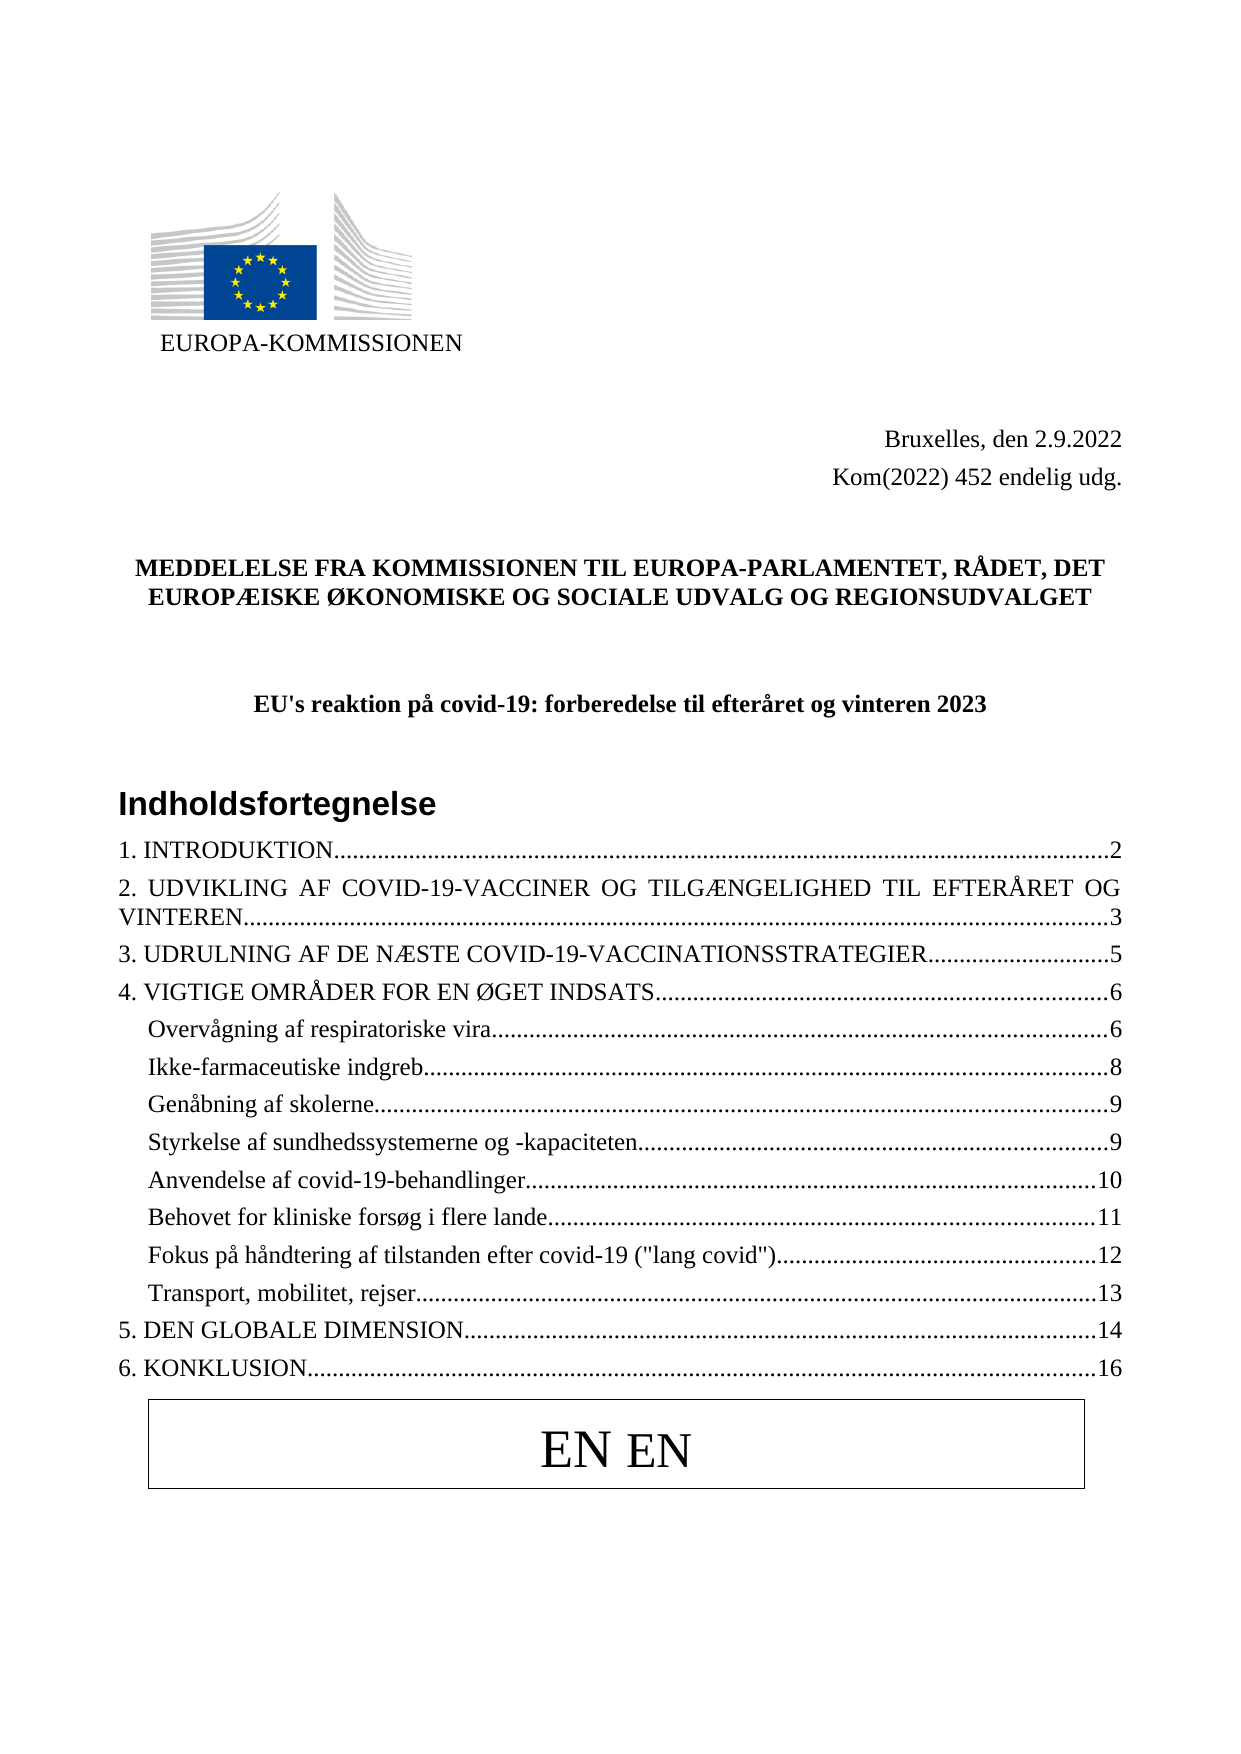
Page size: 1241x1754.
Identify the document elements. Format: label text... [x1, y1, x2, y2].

text Ikke-farmaceutiske indgreb 8 [148, 1052, 1122, 1081]
title MEDDELELSE FRA KOMMISSIONEN TIL EUROPA-PARLAMENTET, RÅDET, DET EUROPÆISKE ØKONOMISKE OG SOCIALE UDVALG OG REGIONSUDVALGET [118, 553, 1122, 611]
picture [151, 191, 412, 320]
text Genåbning af skolerne 9 [148, 1089, 1122, 1118]
text Overvågning af respiratoriske vira 6 [148, 1014, 1122, 1043]
text 1. INTRODUKTION 2 [118, 835, 1122, 864]
text 5. DEN GLOBALE DIMENSION 14 [118, 1315, 1122, 1344]
text Styrkelse af sundhedssystemerne og -kapaciteten 9 [148, 1127, 1122, 1156]
text Behovet for kliniske forsøg i flere lande 11 [148, 1202, 1122, 1231]
text Bruxelles, den 2.9.2022 [118, 424, 1122, 453]
subtitle Indholdsfortegnelse [118, 784, 1122, 823]
text 3. UDRULNING AF DE NÆSTE COVID-19-VACCINATIONSSTRATEGIER 5 [118, 939, 1122, 968]
text Transport, mobilitet, rejser 13 [148, 1278, 1122, 1306]
text 2. UDVIKLING AF COVID-19-VACCINER OG TILGÆNGELIGHED TIL EFTERÅRET OG VINTEREN 3 [118, 873, 1122, 930]
text Fokus på håndtering af tilstanden efter covid-19 ("lang covid") 12 [148, 1240, 1122, 1269]
text 4. VIGTIGE OMRÅDER FOR EN ØGET INDSATS 6 [118, 977, 1122, 1006]
title EU's reaktion på covid-19: forberedelse til efteråret og vinteren 2023 [118, 689, 1122, 718]
text Kom(2022) 452 endelig udg. [118, 462, 1122, 490]
text Anvendelse af covid-19-behandlinger 10 [148, 1165, 1122, 1193]
text EUROPA-KOMMISSIONEN [160, 201, 707, 357]
text EN EN [157, 1417, 1076, 1479]
text 6. KONKLUSION 16 [118, 1353, 1122, 1382]
